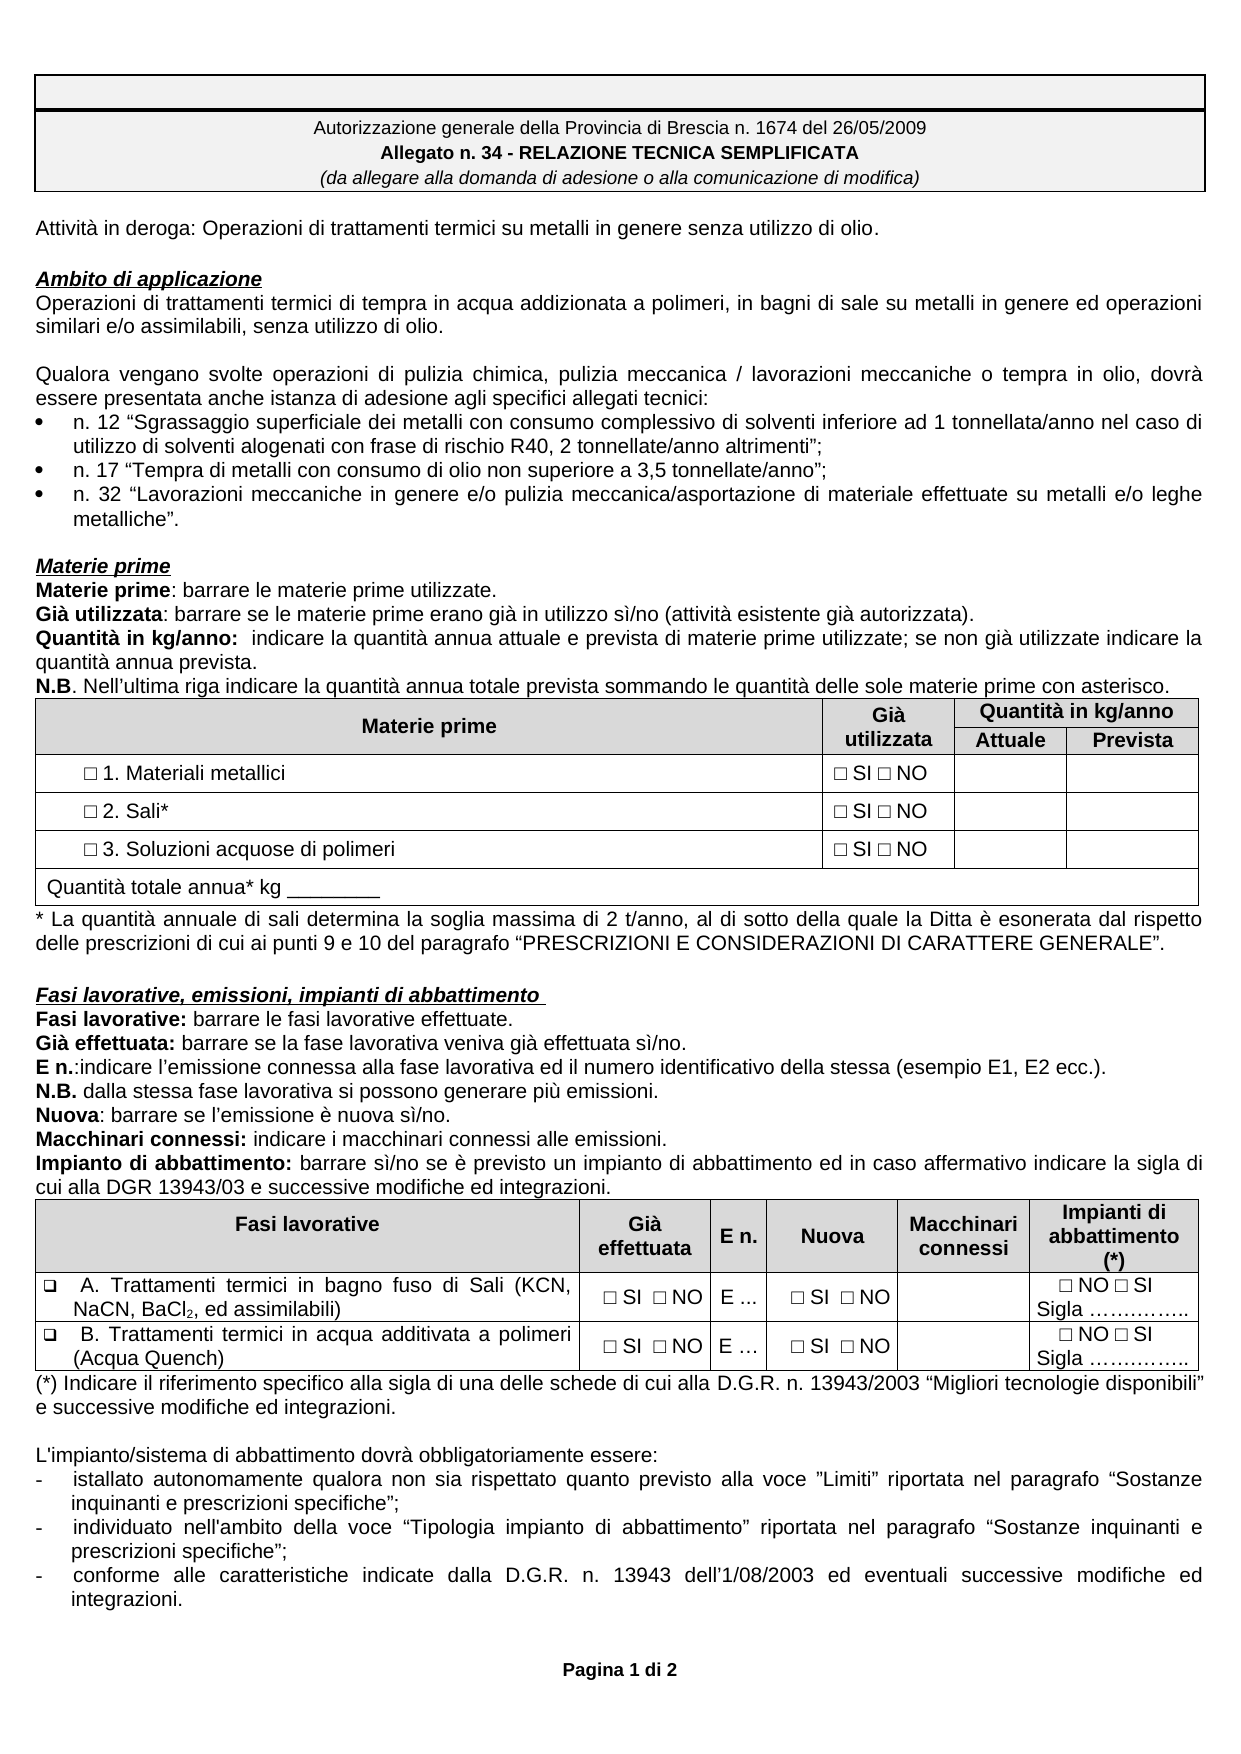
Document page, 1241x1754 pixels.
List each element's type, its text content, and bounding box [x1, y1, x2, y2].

subtitle Materie prime [35, 554, 1204, 578]
list istallato autonomamente qualora non sia rispettato quanto previsto alla voce ”Limiti” riportata nel paragrafo “Sostanze inquinanti e prescrizioni specifiche”; [35, 1466, 1204, 1514]
text * La quantità annuale di sali determina la soglia massima di 2 t/anno, al di sotto della quale la Ditta è esonerata dal rispetto delle prescrizioni di cui ai punti 9 e 10 del paragrafo “PRESCRIZIONI E CONSIDERAZIONI DI CARATTERE GENERALE”. [35, 906, 1204, 954]
table_cell □ SI □ NO [823, 793, 954, 829]
table_cell [955, 793, 1066, 829]
text L'impianto/sistema di abbattimento dovrà obbligatoriamente essere: [35, 1442, 1204, 1466]
table_cell [955, 831, 1066, 867]
table_cell [1067, 831, 1198, 867]
text Attività in deroga: Operazioni di trattamenti termici su metalli in genere senza utilizzo di olio. [35, 216, 1204, 240]
text E n.:indicare l’emissione connessa alla fase lavorativa ed il numero identificativo della stessa (esempio E1, E2 ecc.). [35, 1055, 1204, 1079]
subtitle Già utilizzata: barrare se le materie prime erano già in utilizzo sì/no (attività esistente già autorizzata). [35, 602, 1204, 626]
text Impianto di abbattimento: barrare sì/no se è previsto un impianto di abbattimento ed in caso affermativo indicare la sigla di cui alla DGR 13943/03 e successive modifiche ed integrazioni. [35, 1151, 1204, 1199]
list conforme alle caratteristiche indicate dalla D.G.R. n. 13943 dell’1/08/2003 ed eventuali successive modifiche ed integrazioni. [35, 1563, 1204, 1611]
table_cell [1067, 793, 1198, 829]
table_cell □ SI □ NO [580, 1273, 710, 1321]
table_cell □ 3. Soluzioni acquose di polimeri [36, 831, 822, 867]
table_header Fasi lavorative [36, 1200, 579, 1272]
list n. 32 “Lavorazioni meccaniche in genere e/o pulizia meccanica/asportazione di materiale effettuate su metalli e/o leghe metalliche”. [35, 482, 1204, 530]
text N.B. dalla stessa fase lavorativa si possono generare più emissioni. [35, 1079, 1204, 1103]
list n. 12 “Sgrassaggio superficiale dei metalli con consumo complessivo di solventi inferiore ad 1 tonnellata/anno nel caso di utilizzo di solventi alogenati con frase di rischio R40, 2 tonnellate/anno altrimenti”; [35, 410, 1204, 458]
table_cell □ SI □ NO [767, 1322, 897, 1369]
subtitle Fasi lavorative, emissioni, impianti di abbattimento [35, 983, 1204, 1007]
table_cell Quantità totale annua* kg ________ [36, 869, 1198, 905]
text (*) Indicare il riferimento specifico alla sigla di una delle schede di cui alla D.G.R. n. 13943/2003 “Migliori tecnologie disponibili” e successive modifiche ed integrazioni. [35, 1371, 1204, 1418]
table_cell □ SI □ NO [580, 1322, 710, 1369]
list individuato nell'ambito della voce “Tipologia impianto di abbattimento” riportata nel paragrafo “Sostanze inquinanti e prescrizioni specifiche”; [35, 1514, 1204, 1563]
text Nuova: barrare se l’emissione è nuova sì/no. [35, 1103, 1204, 1127]
table_cell [898, 1322, 1029, 1369]
text Macchinari connessi: indicare i macchinari connessi alle emissioni. [35, 1127, 1204, 1151]
table_cell B. Trattamenti termici in acqua additivata a polimeri (Acqua Quench) [36, 1322, 579, 1369]
subtitle Ambito di applicazione [35, 266, 1204, 290]
table_cell A. Trattamenti termici in bagno fuso di Sali (KCN, NaCN, BaCl2, ed assimilabili) [36, 1273, 579, 1321]
table_header Già utilizzata [823, 699, 954, 754]
table_header Macchinari connessi [898, 1200, 1029, 1272]
table_cell □ NO □ SI Sigla …….…….. [1030, 1273, 1198, 1321]
table_cell □ NO □ SI Sigla …….…….. [1030, 1322, 1198, 1369]
text Allegato n. 34 - RELAZIONE TECNICA SEMPLIFICATA [36, 138, 1204, 160]
table_header Impianti di abbattimento (*) [1030, 1200, 1198, 1272]
table_header E n. [711, 1200, 766, 1272]
table_cell Attuale [955, 728, 1066, 754]
text Quantità in kg/anno: indicare la quantità annua attuale e prevista di materie prime utilizzate; se non già utilizzate indicare la quantità annua prevista. [35, 626, 1204, 674]
table_cell [955, 755, 1066, 792]
table_header Nuova [767, 1200, 897, 1272]
text (da allegare alla domanda di adesione o alla comunicazione di modifica) [36, 160, 1204, 191]
list n. 17 “Tempra di metalli con consumo di olio non superiore a 3,5 tonnellate/anno”; [35, 458, 1204, 482]
table_cell [1067, 755, 1198, 792]
text Già effettuata: barrare se la fase lavorativa veniva già effettuata sì/no. [35, 1031, 1204, 1055]
table_cell [898, 1273, 1029, 1321]
text Autorizzazione generale della Provincia di Brescia n. 1674 del 26/05/2009 [36, 112, 1204, 138]
table_cell □ SI □ NO [823, 831, 954, 867]
text Operazioni di trattamenti termici di tempra in acqua addizionata a polimeri, in bagni di sale su metalli in genere ed operazioni similari e/o assimilabili, senza utilizzo di olio. [35, 290, 1204, 338]
table_header Quantità in kg/anno [955, 699, 1198, 727]
table_cell □ 2. Sali* [36, 793, 822, 829]
subtitle Materie prime: barrare le materie prime utilizzate. [35, 578, 1204, 602]
table_cell Prevista [1067, 728, 1198, 754]
table_cell □ SI □ NO [767, 1273, 897, 1321]
text Fasi lavorative: barrare le fasi lavorative effettuate. [35, 1007, 1204, 1031]
table_header Materie prime [36, 699, 822, 754]
table_cell □ SI □ NO [823, 755, 954, 792]
text Qualora vengano svolte operazioni di pulizia chimica, pulizia meccanica / lavorazioni meccaniche o tempra in olio, dovrà essere presentata anche istanza di adesione agli specifici allegati tecnici: [35, 362, 1204, 410]
table_cell E ... [711, 1273, 766, 1321]
table_cell □ 1. Materiali metallici [36, 755, 822, 792]
text N.B. Nell’ultima riga indicare la quantità annua totale prevista sommando le quantità delle sole materie prime con asterisco. [35, 674, 1204, 698]
table_header Già effettuata [580, 1200, 710, 1272]
table_cell E … [711, 1322, 766, 1369]
